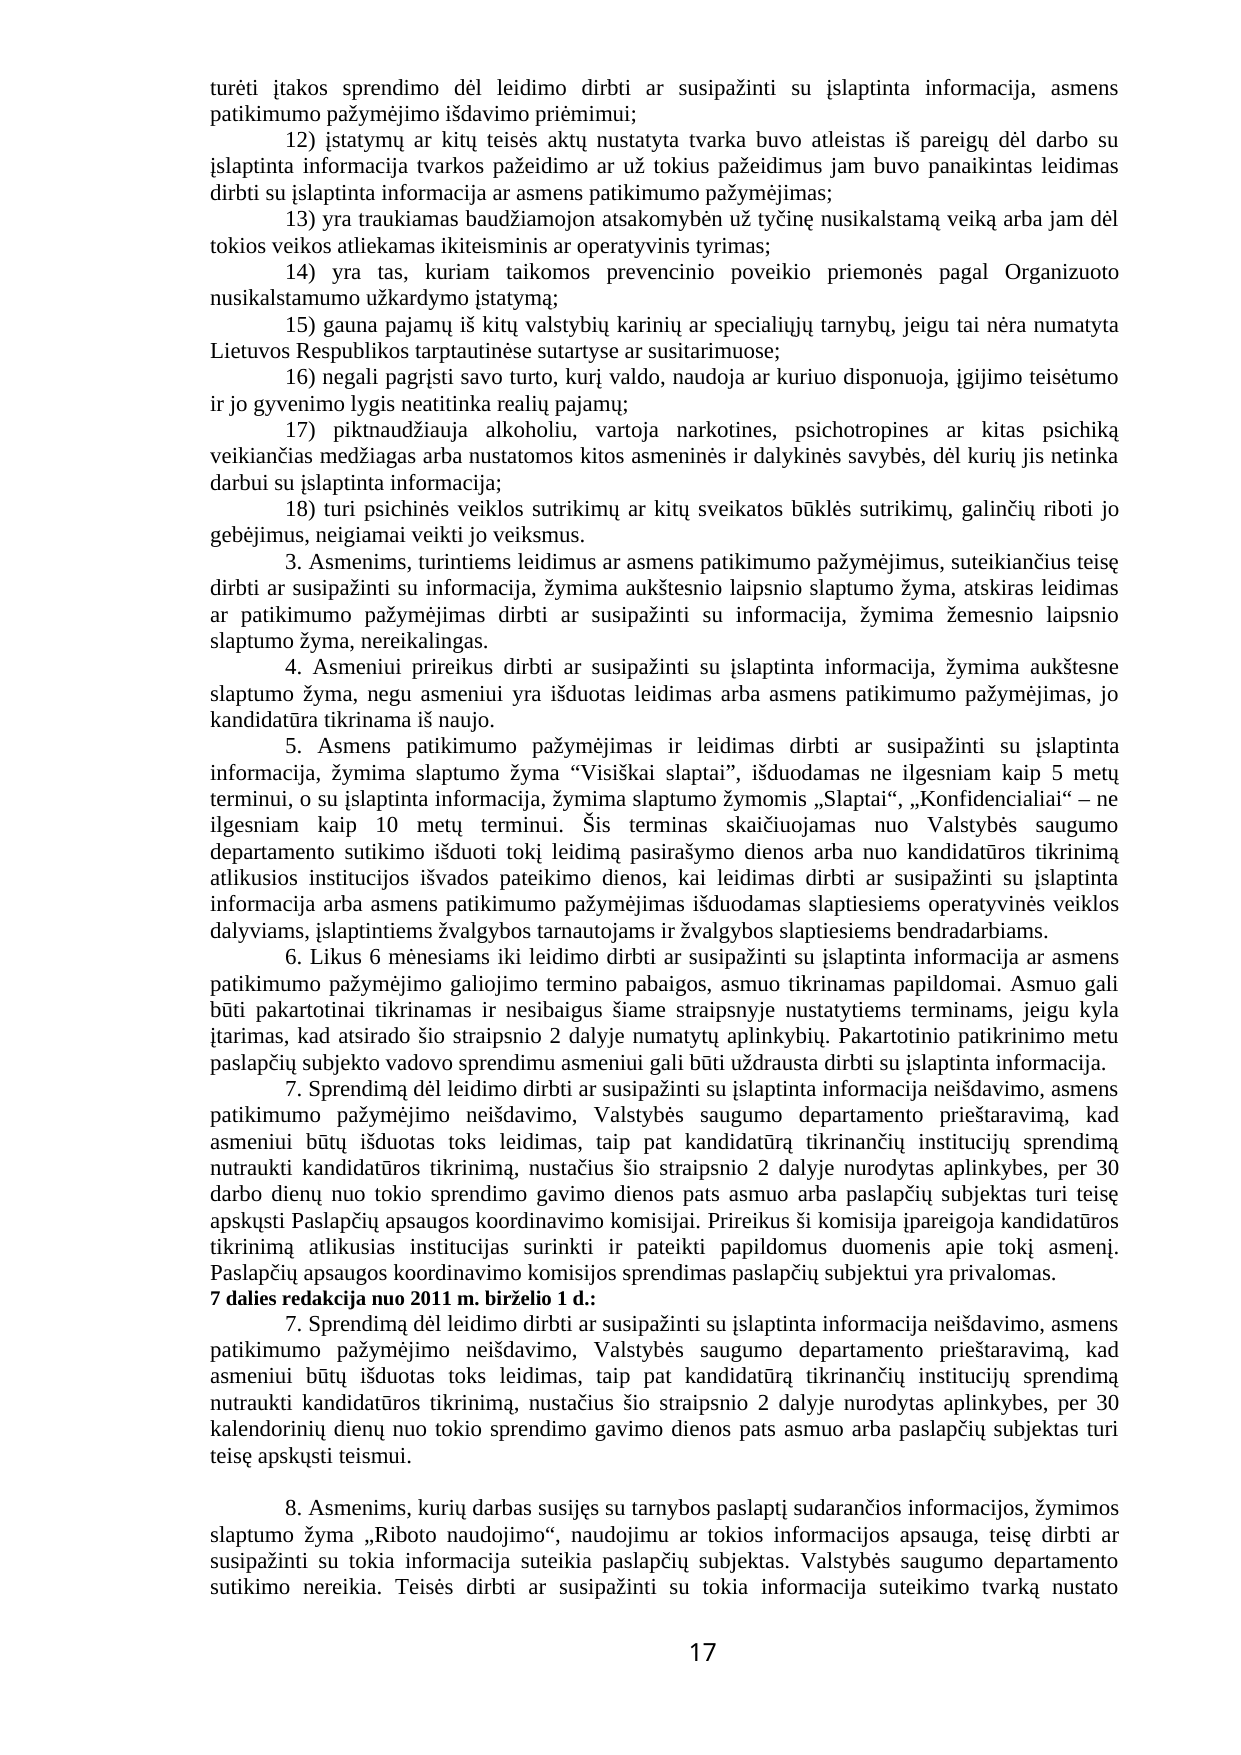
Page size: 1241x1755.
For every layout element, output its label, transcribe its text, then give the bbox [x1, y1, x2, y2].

text 7. Sprendimą dėl leidimo dirbti ar susipažinti su įslaptinta informacija neišdavimo, asmens patikimumo pažymėjimo neišdavimo, Valstybės saugumo departamento prieštaravimą, kad asmeniui būtų išduotas toks leidimas, taip pat kandidatūrą tikrinančių institucijų sprendimą nutraukti kandidatūros tikrinimą, nustačius šio straipsnio 2 dalyje nurodytas aplinkybes, per 30 darbo dienų nuo tokio sprendimo gavimo dienos pats asmuo arba paslapčių subjektas turi teisę apskųsti Paslapčių apsaugos koordinavimo komisijai. Prireikus ši komisija įpareigoja kandidatūros tikrinimą atlikusias institucijas surinkti ir pateikti papildomus duomenis apie tokį asmenį. Paslapčių apsaugos koordinavimo komisijos sprendimas paslapčių subjektui yra privalomas. [210, 1075, 1120, 1286]
text 7. Sprendimą dėl leidimo dirbti ar susipažinti su įslaptinta informacija neišdavimo, asmens patikimumo pažymėjimo neišdavimo, Valstybės saugumo departamento prieštaravimą, kad asmeniui būtų išduotas toks leidimas, taip pat kandidatūrą tikrinančių institucijų sprendimą nutraukti kandidatūros tikrinimą, nustačius šio straipsnio 2 dalyje nurodytas aplinkybes, per 30 kalendorinių dienų nuo tokio sprendimo gavimo dienos pats asmuo arba paslapčių subjektas turi teisę apskųsti teismui. [210, 1310, 1120, 1468]
text 7 dalies redakcija nuo 2011 m. birželio 1 d.: [210, 1286, 1120, 1310]
text 18) turi psichinės veiklos sutrikimų ar kitų sveikatos būklės sutrikimų, galinčių riboti jo gebėjimus, neigiamai veikti jo veiksmus. [210, 495, 1120, 548]
text 6. Likus 6 mėnesiams iki leidimo dirbti ar susipažinti su įslaptinta informacija ar asmens patikimumo pažymėjimo galiojimo termino pabaigos, asmuo tikrinamas papildomai. Asmuo gali būti pakartotinai tikrinamas ir nesibaigus šiame straipsnyje nustatytiems terminams, jeigu kyla įtarimas, kad atsirado šio straipsnio 2 dalyje numatytų aplinkybių. Pakartotinio patikrinimo metu paslapčių subjekto vadovo sprendimu asmeniui gali būti uždrausta dirbti su įslaptinta informacija. [210, 943, 1120, 1075]
text 15) gauna pajamų iš kitų valstybių karinių ar specialiųjų tarnybų, jeigu tai nėra numatyta Lietuvos Respublikos tarptautinėse sutartyse ar susitarimuose; [210, 311, 1120, 363]
text turėti įtakos sprendimo dėl leidimo dirbti ar susipažinti su įslaptinta informacija, asmens patikimumo pažymėjimo išdavimo priėmimui; [210, 73, 1120, 126]
text 5. Asmens patikimumo pažymėjimas ir leidimas dirbti ar susipažinti su įslaptinta informacija, žymima slaptumo žyma “Visiškai slaptai”, išduodamas ne ilgesniam kaip 5 metų terminui, o su įslaptinta informacija, žymima slaptumo žymomis „Slaptai“, „Konfidencialiai“ – ne ilgesniam kaip 10 metų terminui. Šis terminas skaičiuojamas nuo Valstybės saugumo departamento sutikimo išduoti tokį leidimą pasirašymo dienos arba nuo kandidatūros tikrinimą atlikusios institucijos išvados pateikimo dienos, kai leidimas dirbti ar susipažinti su įslaptinta informacija arba asmens patikimumo pažymėjimas išduodamas slaptiesiems operatyvinės veiklos dalyviams, įslaptintiems žvalgybos tarnautojams ir žvalgybos slaptiesiems bendradarbiams. [210, 732, 1120, 943]
text 8. Asmenims, kurių darbas susijęs su tarnybos paslaptį sudarančios informacijos, žymimos slaptumo žyma „Riboto naudojimo“, naudojimu ar tokios informacijos apsauga, teisę dirbti ar susipažinti su tokia informacija suteikia paslapčių subjektas. Valstybės saugumo departamento sutikimo nereikia. Teisės dirbti ar susipažinti su tokia informacija suteikimo tvarką nustato [210, 1494, 1120, 1600]
text 3. Asmenims, turintiems leidimus ar asmens patikimumo pažymėjimus, suteikiančius teisę dirbti ar susipažinti su informacija, žymima aukštesnio laipsnio slaptumo žyma, atskiras leidimas ar patikimumo pažymėjimas dirbti ar susipažinti su informacija, žymima žemesnio laipsnio slaptumo žyma, nereikalingas. [210, 548, 1120, 653]
text 13) yra traukiamas baudžiamojon atsakomybėn už tyčinę nusikalstamą veiką arba jam dėl tokios veikos atliekamas ikiteisminis ar operatyvinis tyrimas; [210, 205, 1120, 258]
text 14) yra tas, kuriam taikomos prevencinio poveikio priemonės pagal Organizuoto nusikalstamumo užkardymo įstatymą; [210, 258, 1120, 311]
text 12) įstatymų ar kitų teisės aktų nustatyta tvarka buvo atleistas iš pareigų dėl darbo su įslaptinta informacija tvarkos pažeidimo ar už tokius pažeidimus jam buvo panaikintas leidimas dirbti su įslaptinta informacija ar asmens patikimumo pažymėjimas; [210, 126, 1120, 205]
text 17) piktnaudžiauja alkoholiu, vartoja narkotines, psichotropines ar kitas psichiką veikiančias medžiagas arba nustatomos kitos asmeninės ir dalykinės savybės, dėl kurių jis netinka darbui su įslaptinta informacija; [210, 416, 1120, 495]
text 4. Asmeniui prireikus dirbti ar susipažinti su įslaptinta informacija, žymima aukštesne slaptumo žyma, negu asmeniui yra išduotas leidimas arba asmens patikimumo pažymėjimas, jo kandidatūra tikrinama iš naujo. [210, 653, 1120, 732]
text 16) negali pagrįsti savo turto, kurį valdo, naudoja ar kuriuo disponuoja, įgijimo teisėtumo ir jo gyvenimo lygis neatitinka realių pajamų; [210, 363, 1120, 416]
